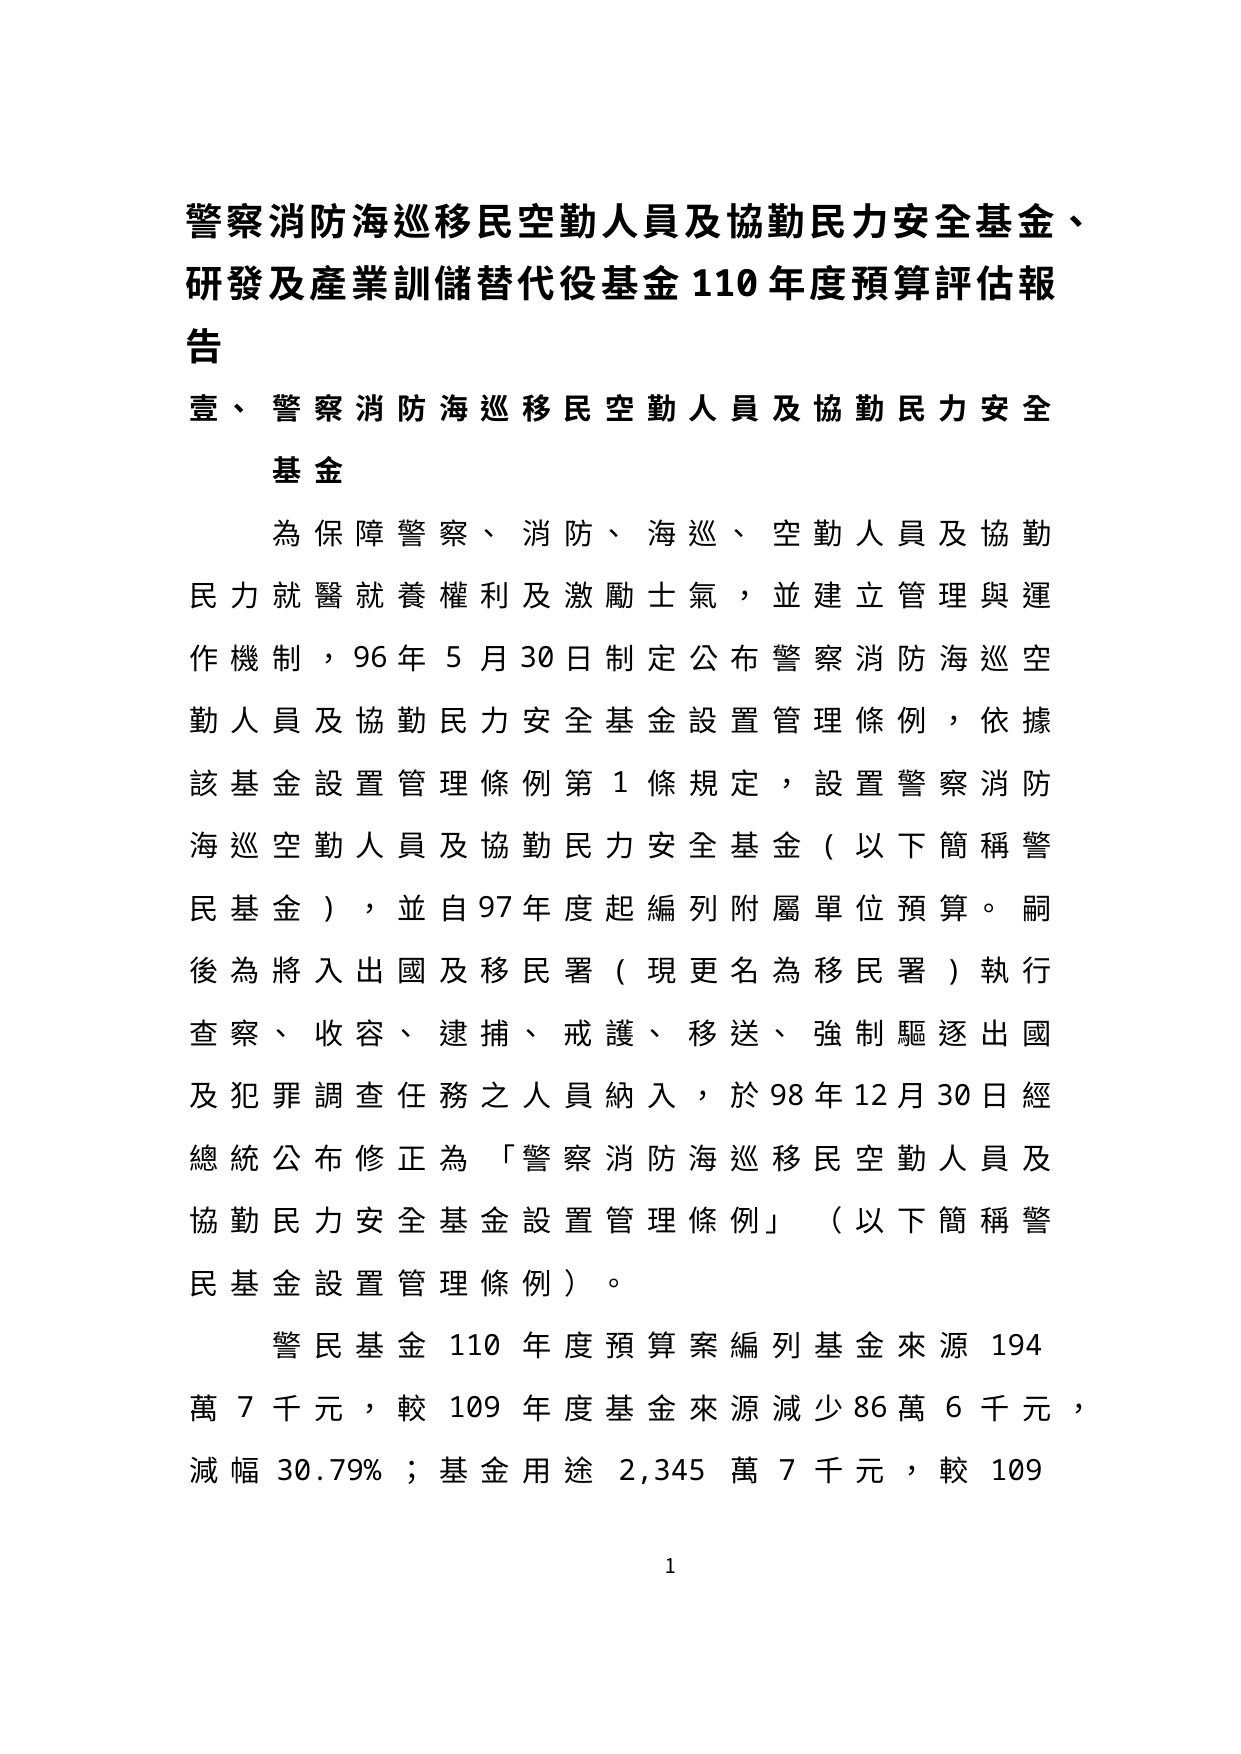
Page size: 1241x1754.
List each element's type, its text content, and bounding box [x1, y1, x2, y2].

text 為保障警察、消防、海巡、空勤人員及協勤民力就醫就養權利及激勵士氣，並建立管理與運作機制，96年5月30日制定公布警察消防海巡空勤人員及協勤民力安全基金設置管理條例，依據該基金設置管理條例第1條規定，設置警察消防海巡空勤人員及協勤民力安全基金(以下簡稱警民基金)，並自97年度起編列附屬單位預算。嗣後為將入出國及移民署(現更名為移民署)執行查察、收容、逮捕、戒護、移送、強制驅逐出國及犯罪調查任務之人員納入，於98年12月30日經總統公布修正為「警察消防海巡移民空勤人員及協勤民力安全基金設置管理條例」（以下簡稱警民基金設置管理條例）。 [183, 490, 1058, 1302]
text 壹、警察消防海巡移民空勤人員及協勤民力安全基金 [183, 365, 1058, 490]
text 警民基金110年度預算案編列基金來源194萬7千元，較109年度基金來源減少86萬6千元，減幅30.79%；基金用途2,345萬7千元，較109年度基金用途增加510萬3千元，增幅27.80%；收支相抵後短絀2,151萬元，較109年度預算案短絀增加596萬9千元（增幅38.41%）。謹就警民基金110年度預算案評估如下： [183, 1302, 1058, 1490]
text 警察消防海巡移民空勤人員及協勤民力安全基金、研發及產業訓儲替代役基金110年度預算評估報告 [183, 177, 1058, 365]
